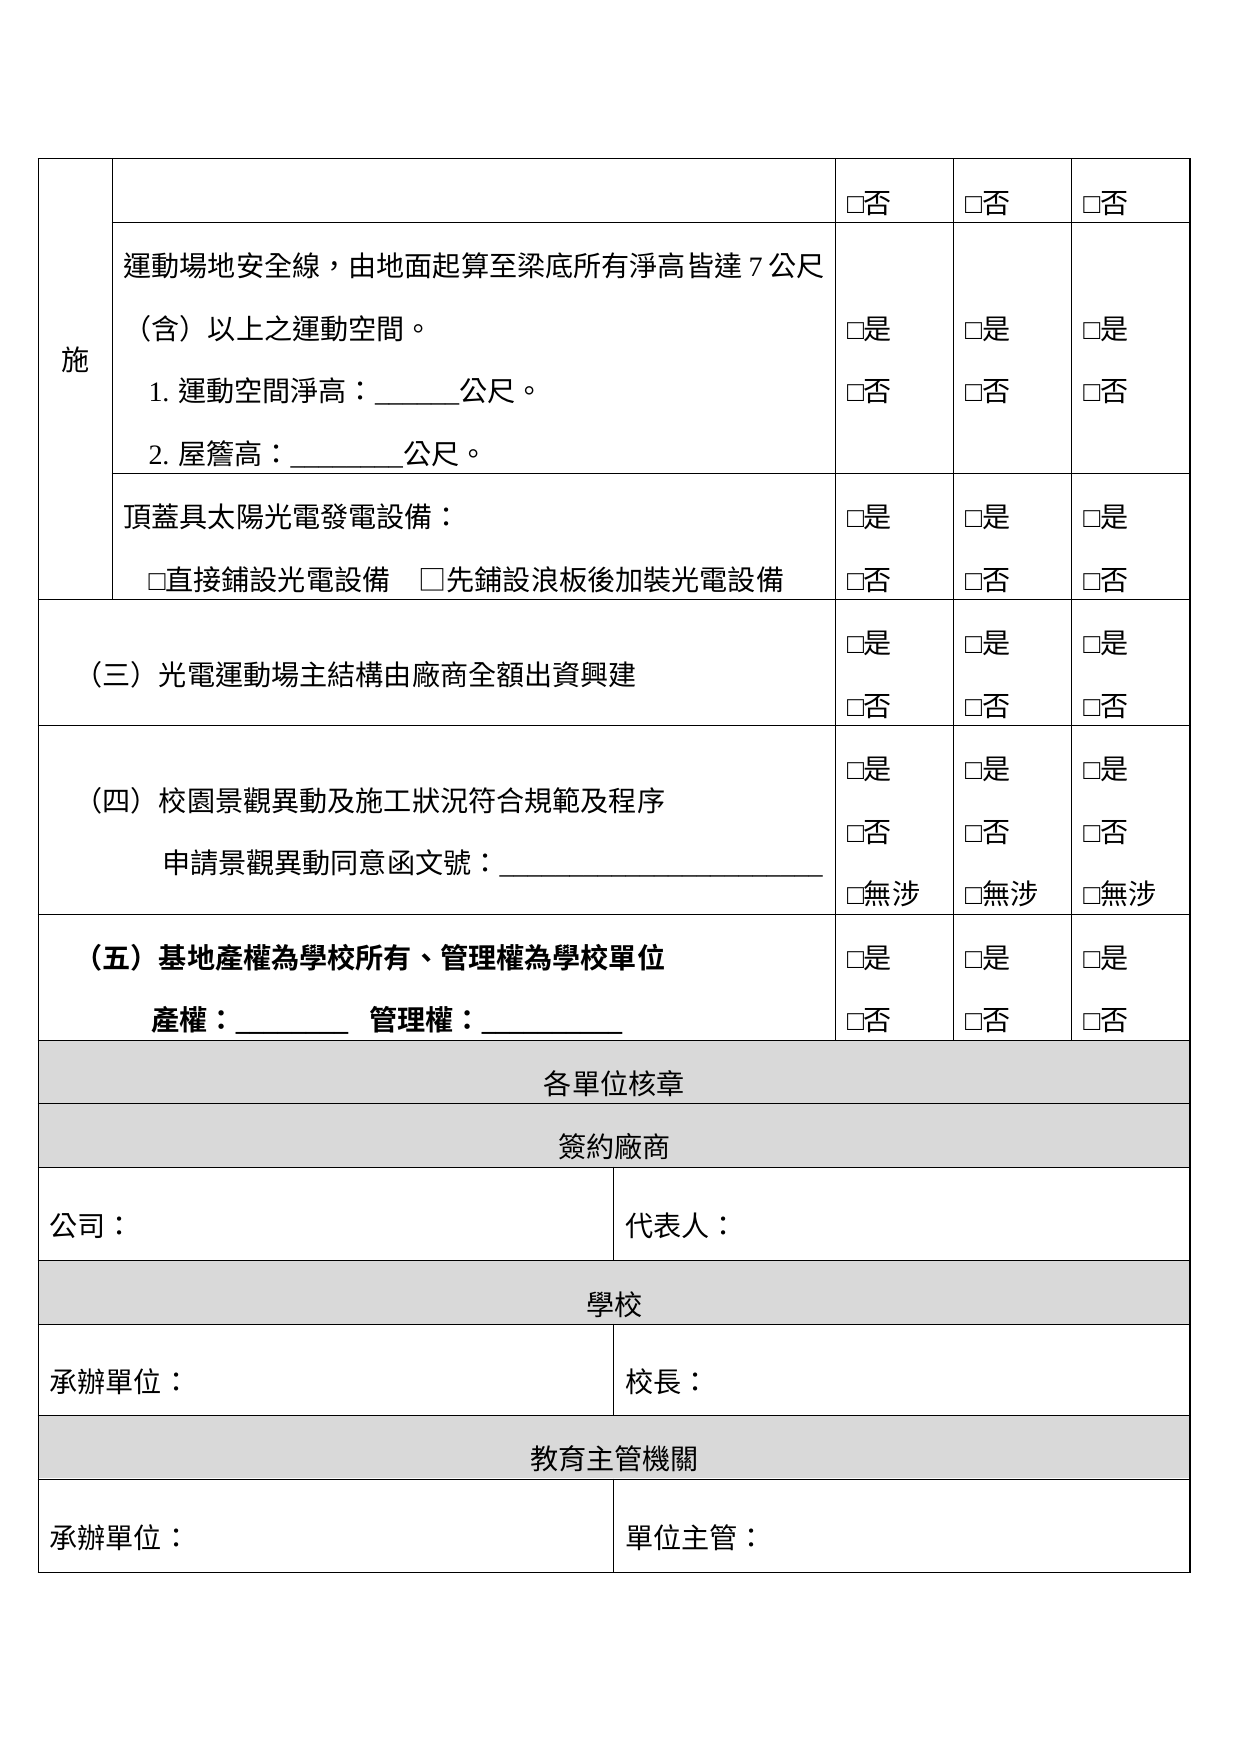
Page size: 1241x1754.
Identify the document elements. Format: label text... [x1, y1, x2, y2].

table_cell □是 □否 [954, 915, 1071, 1039]
table_cell 施作條件 [39, 159, 112, 599]
table_cell □是 □否 [1072, 600, 1189, 725]
table_cell 教育主管機關 [39, 1416, 1189, 1478]
table_cell □是 □否 [836, 223, 953, 473]
table_cell 學校 [39, 1261, 1189, 1324]
table_cell （五）基地產權為學校所有、管理權為學校單位 產權：________ 管理權：__________ [39, 915, 835, 1039]
table_cell （四）校園景觀異動及施工狀況符合規範及程序 申請景觀異動同意函文號：_______________________ [39, 726, 835, 913]
table_cell □否 [1072, 159, 1189, 222]
table_cell □是 □否 [1072, 915, 1189, 1039]
table_cell 公司： [39, 1168, 613, 1260]
table_cell 運動場地安全線，由地面起算至梁底所有淨高皆達7公尺（含）以上之運動空間。 運動空間淨高：______公尺。 屋簷高：________公尺。 [113, 223, 835, 473]
table_cell 校長： [614, 1325, 1189, 1415]
table_cell 單位主管： [614, 1480, 1189, 1572]
table_cell □否 [836, 159, 953, 222]
table_cell 簽約廠商 [39, 1104, 1189, 1167]
table_cell （三）光電運動場主結構由廠商全額出資興建 [39, 600, 835, 725]
table_cell □是 □否 □無涉 [1072, 726, 1189, 913]
table_cell □是 □否 [954, 223, 1071, 473]
table_cell □是 □否 [836, 474, 953, 599]
table_cell □是 □否 [1072, 223, 1189, 473]
table_cell 承辦單位： [39, 1480, 613, 1572]
table_cell □是 □否 □無涉 [954, 726, 1071, 913]
table_cell □否 [954, 159, 1071, 222]
table_cell □是 □否 □無涉 [836, 726, 953, 913]
table_cell 頂蓋具太陽光電發電設備： □直接鋪設光電設備 □先鋪設浪板後加裝光電設備 [113, 474, 835, 599]
table_cell □是 □否 [1072, 474, 1189, 599]
table_cell [113, 159, 835, 222]
table_cell 承辦單位： [39, 1325, 613, 1415]
table_cell □是 □否 [836, 915, 953, 1039]
table_cell □是 □否 [954, 474, 1071, 599]
table_cell 代表人： [614, 1168, 1189, 1260]
table_cell □是 □否 [836, 600, 953, 725]
table_cell 各單位核章 [39, 1041, 1189, 1103]
table_cell □是 □否 [954, 600, 1071, 725]
